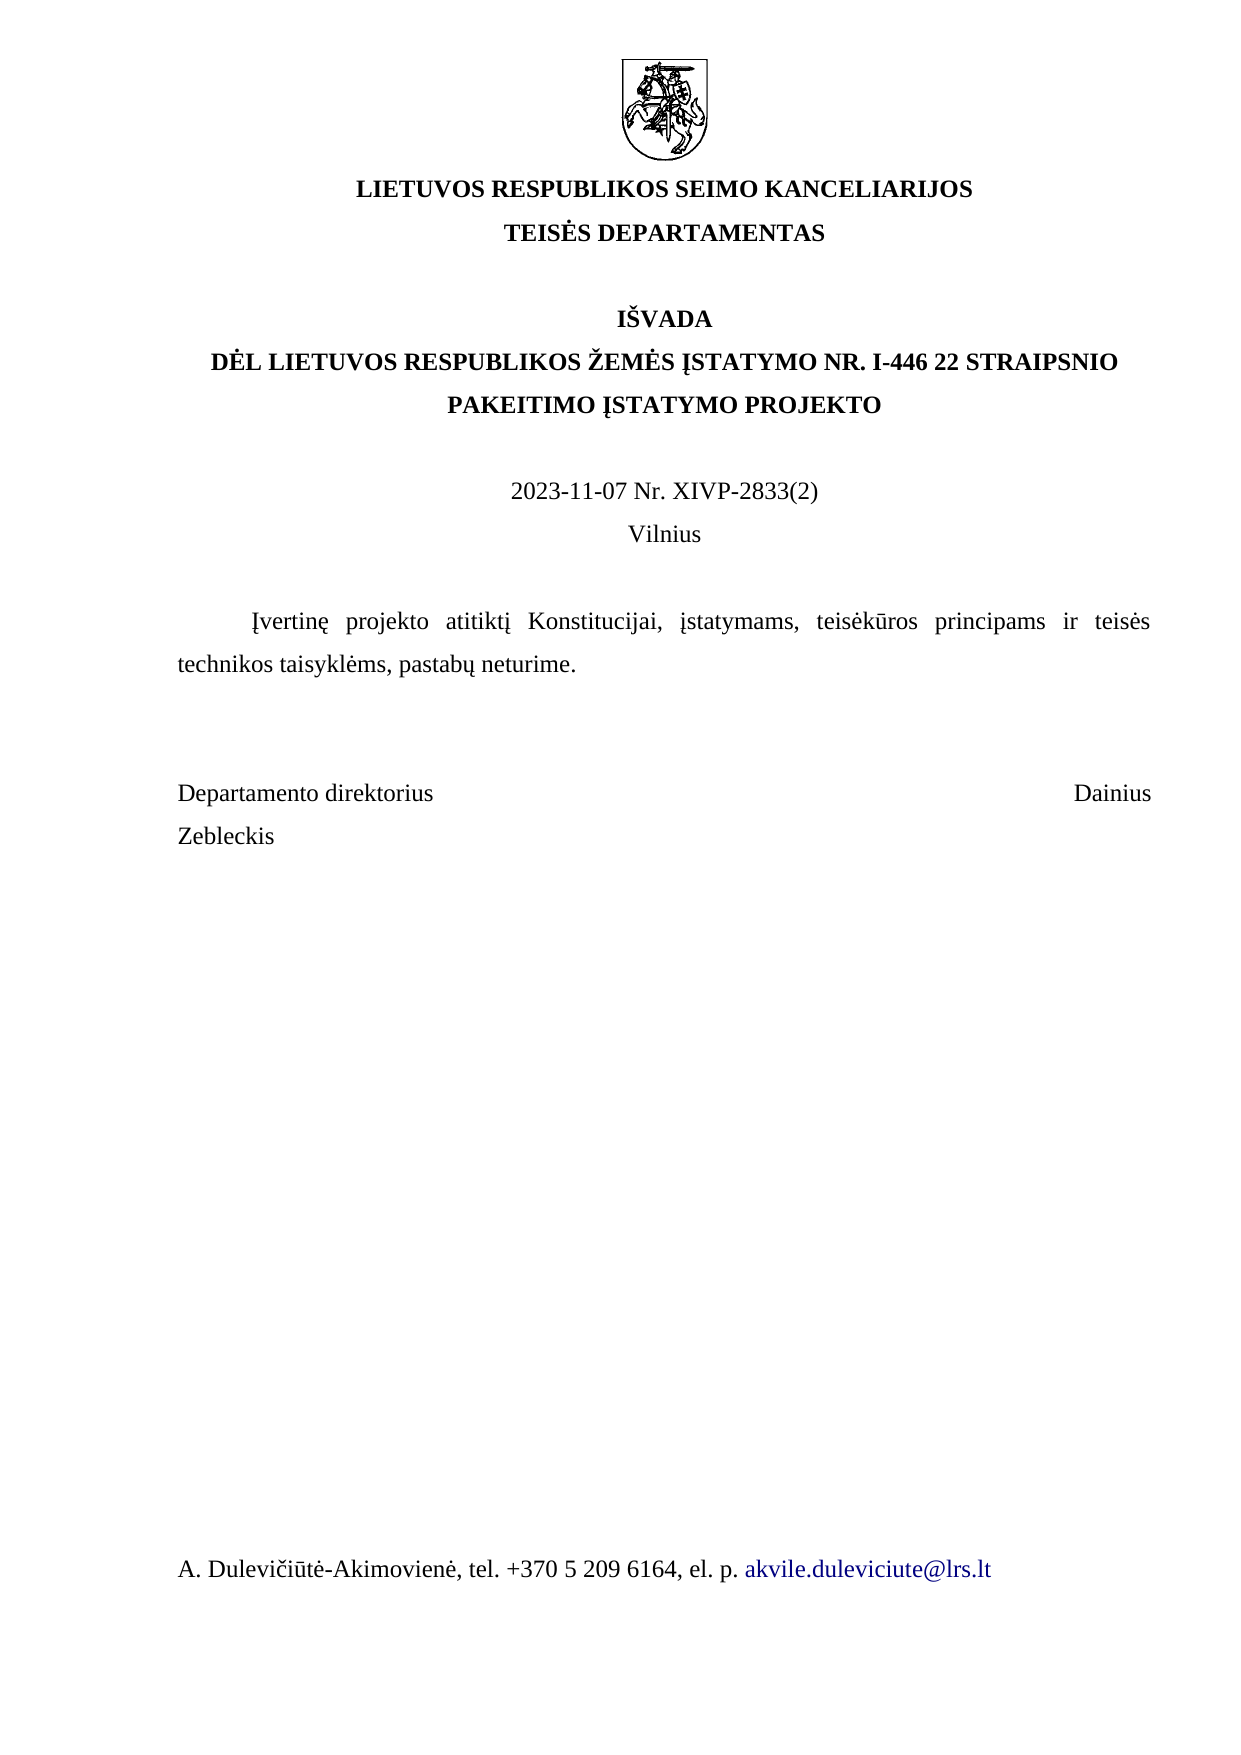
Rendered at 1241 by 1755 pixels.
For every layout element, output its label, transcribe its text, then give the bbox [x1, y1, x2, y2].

text Įvertinę projekto atitiktį Konstitucijai, įstatymams, teisėkūros principams ir teisės technikos taisyklėms, pastabų neturime. [177, 606, 1152, 678]
text A. Dulevičiūtė-Akimovienė, tel. +370 5 209 6164, el. p. akvile.duleviciute@lrs.lt [177, 1554, 1152, 1583]
subtitle TEISĖS DEPARTAMENTAS [177, 218, 1152, 246]
text Departamento direktorius Dainius Zebleckis [177, 778, 1152, 850]
text Vilnius [177, 519, 1152, 548]
text LIETUVOS RESPUBLIKOS SEIMO KANCELIARIJOS [177, 174, 1152, 203]
text IŠVADA [177, 304, 1152, 333]
text 2023-11-07 Nr. XIVP-2833(2) [177, 476, 1152, 505]
text DĖL LIETUVOS RESPUBLIKOS ŽEMĖS ĮSTATYMO NR. I-446 22 STRAIPSNIO PAKEITIMO ĮSTATYMO PROJEKTO [177, 347, 1152, 419]
